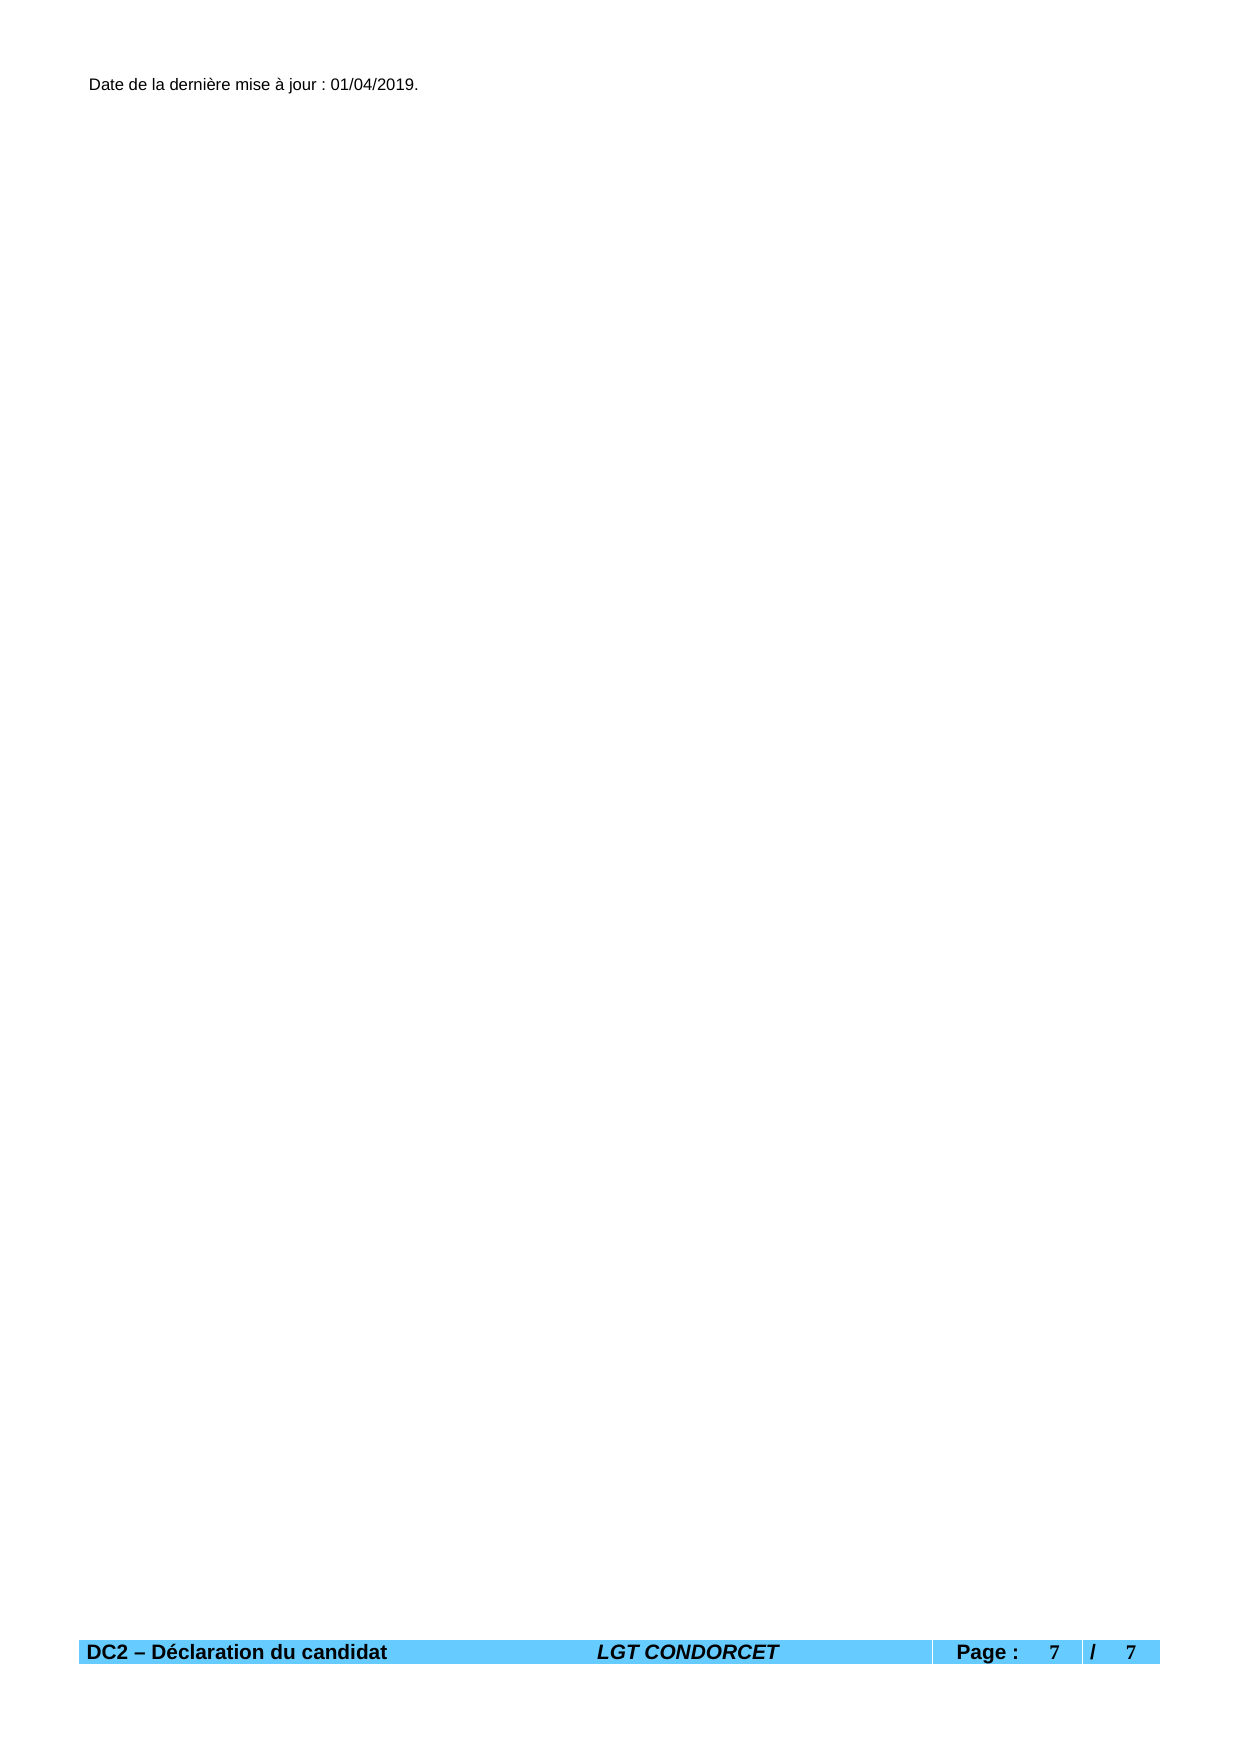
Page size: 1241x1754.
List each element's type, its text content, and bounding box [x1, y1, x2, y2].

text Date de la dernière mise à jour : 01/04/2019. [89, 75, 1152, 94]
